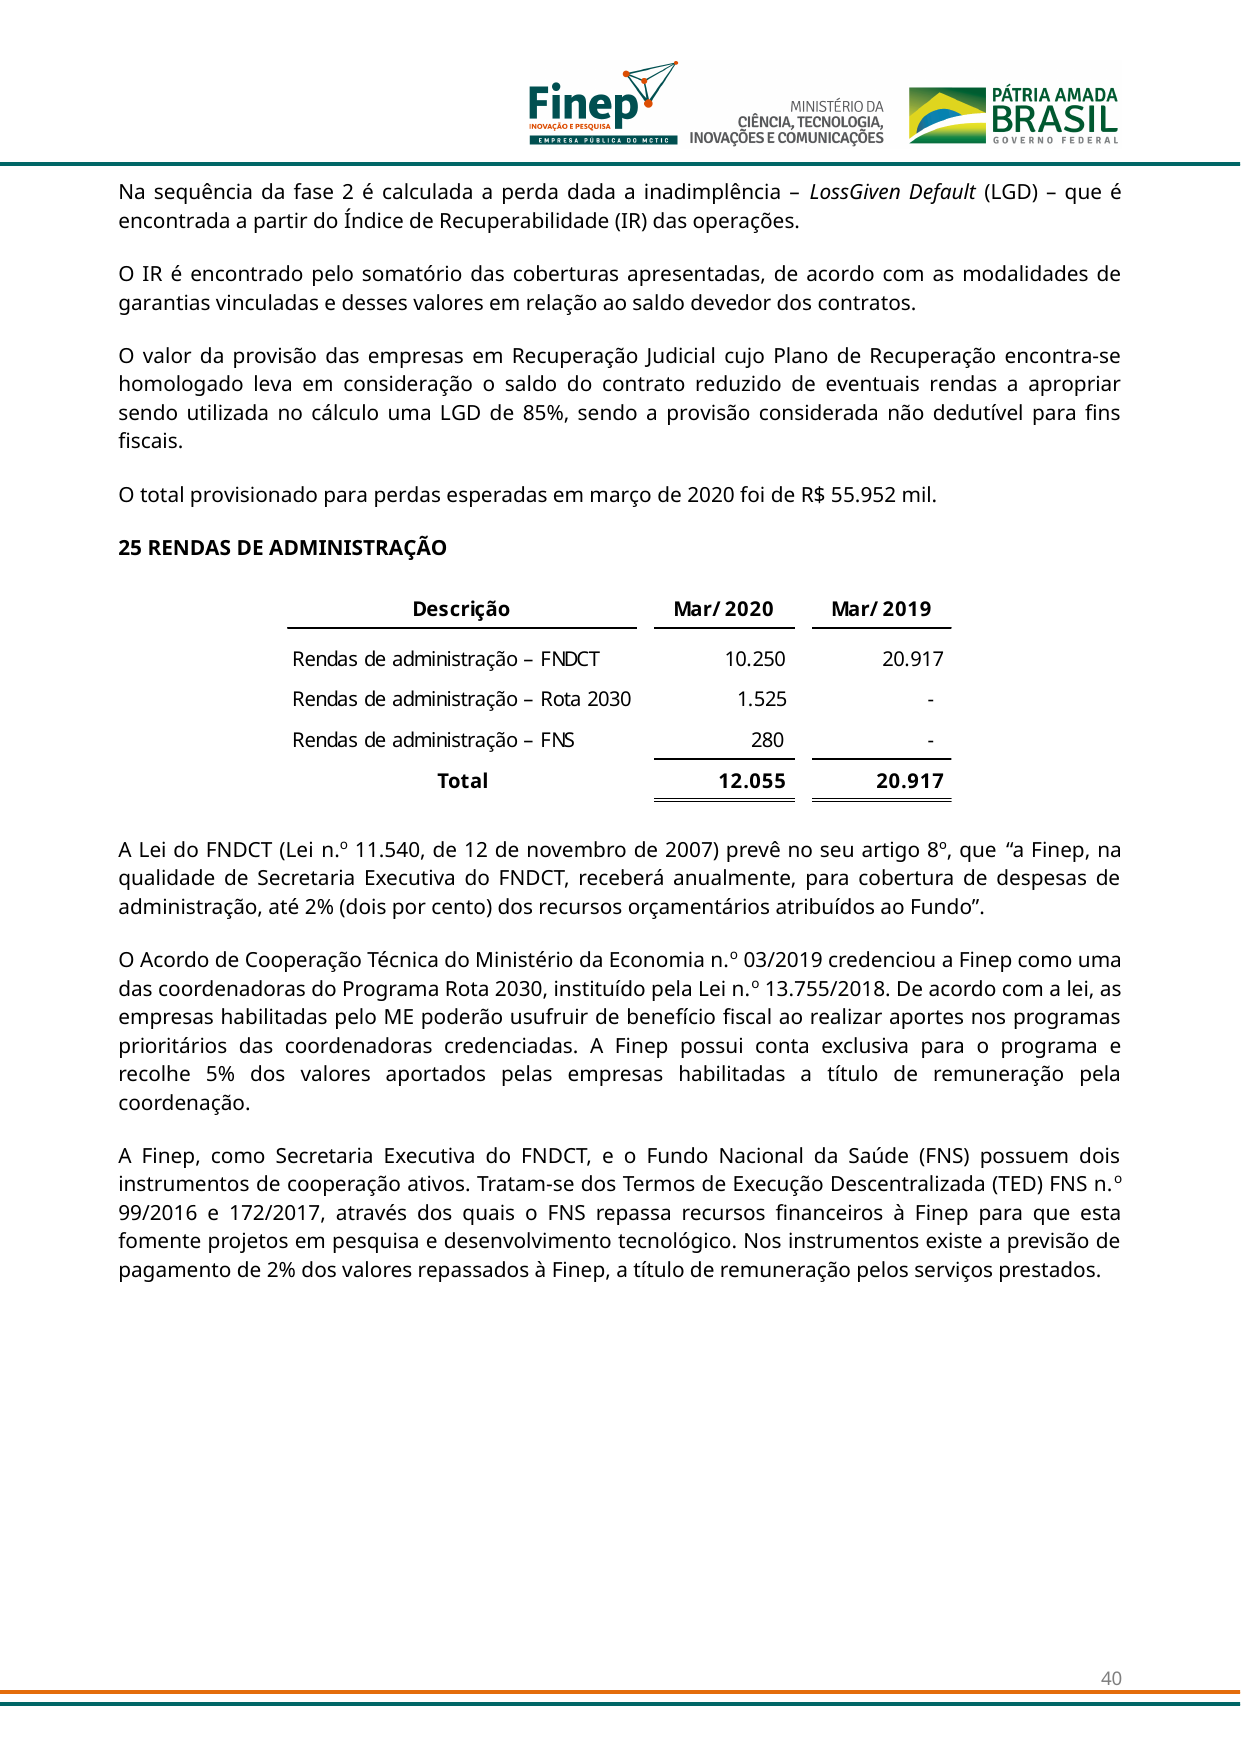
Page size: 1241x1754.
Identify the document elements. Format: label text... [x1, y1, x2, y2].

text Na sequência da fase 2 é calculada a perda dada a inadimplência – LossGiven Default (LGD) – que é encontrada a partir do Índice de Recuperabilidade (IR) das operações. [118, 177, 1122, 234]
text O IR é encontrado pelo somatório das coberturas apresentadas, de acordo com as modalidades de garantias vinculadas e desses valores em relação ao saldo devedor dos contratos. [118, 259, 1122, 316]
text A Lei do FNDCT (Lei n.o 11.540, de 12 de novembro de 2007) prevê no seu artigo 8º, que “a Finep, na qualidade de Secretaria Executiva do FNDCT, receberá anualmente, para cobertura de despesas de administração, até 2% (dois por cento) dos recursos orçamentários atribuídos ao Fundo”. [118, 835, 1122, 920]
text O valor da provisão das empresas em Recuperação Judicial cujo Plano de Recuperação encontra-se homologado leva em consideração o saldo do contrato reduzido de eventuais rendas a apropriar sendo utilizada no cálculo uma LGD de 85%, sendo a provisão considerada não dedutível para fins fiscais. [118, 341, 1122, 455]
subtitle 25 RENDAS DE ADMINISTRAÇÃO [118, 533, 1122, 562]
text O Acordo de Cooperação Técnica do Ministério da Economia n.o 03/2019 credenciou a Finep como uma das coordenadoras do Programa Rota 2030, instituído pela Lei n.o 13.755/2018. De acordo com a lei, as empresas habilitadas pelo ME poderão usufruir de benefício fiscal ao realizar aportes nos programas prioritários das coordenadoras credenciadas. A Finep possui conta exclusiva para o programa e recolhe 5% dos valores aportados pelas empresas habilitadas a título de remuneração pela coordenação. [118, 945, 1122, 1116]
text O total provisionado para perdas esperadas em março de 2020 foi de R$ 55.952 mil. [118, 480, 1122, 508]
text A Finep, como Secretaria Executiva do FNDCT, e o Fundo Nacional da Saúde (FNS) possuem dois instrumentos de cooperação ativos. Tratam-se dos Termos de Execução Descentralizada (TED) FNS n.o 99/2016 e 172/2017, através dos quais o FNS repassa recursos financeiros à Finep para que esta fomente projetos em pesquisa e desenvolvimento tecnológico. Nos instrumentos existe a previsão de pagamento de 2% dos valores repassados à Finep, a título de remuneração pelos serviços prestados. [118, 1141, 1122, 1283]
picture [529, 60, 1123, 149]
